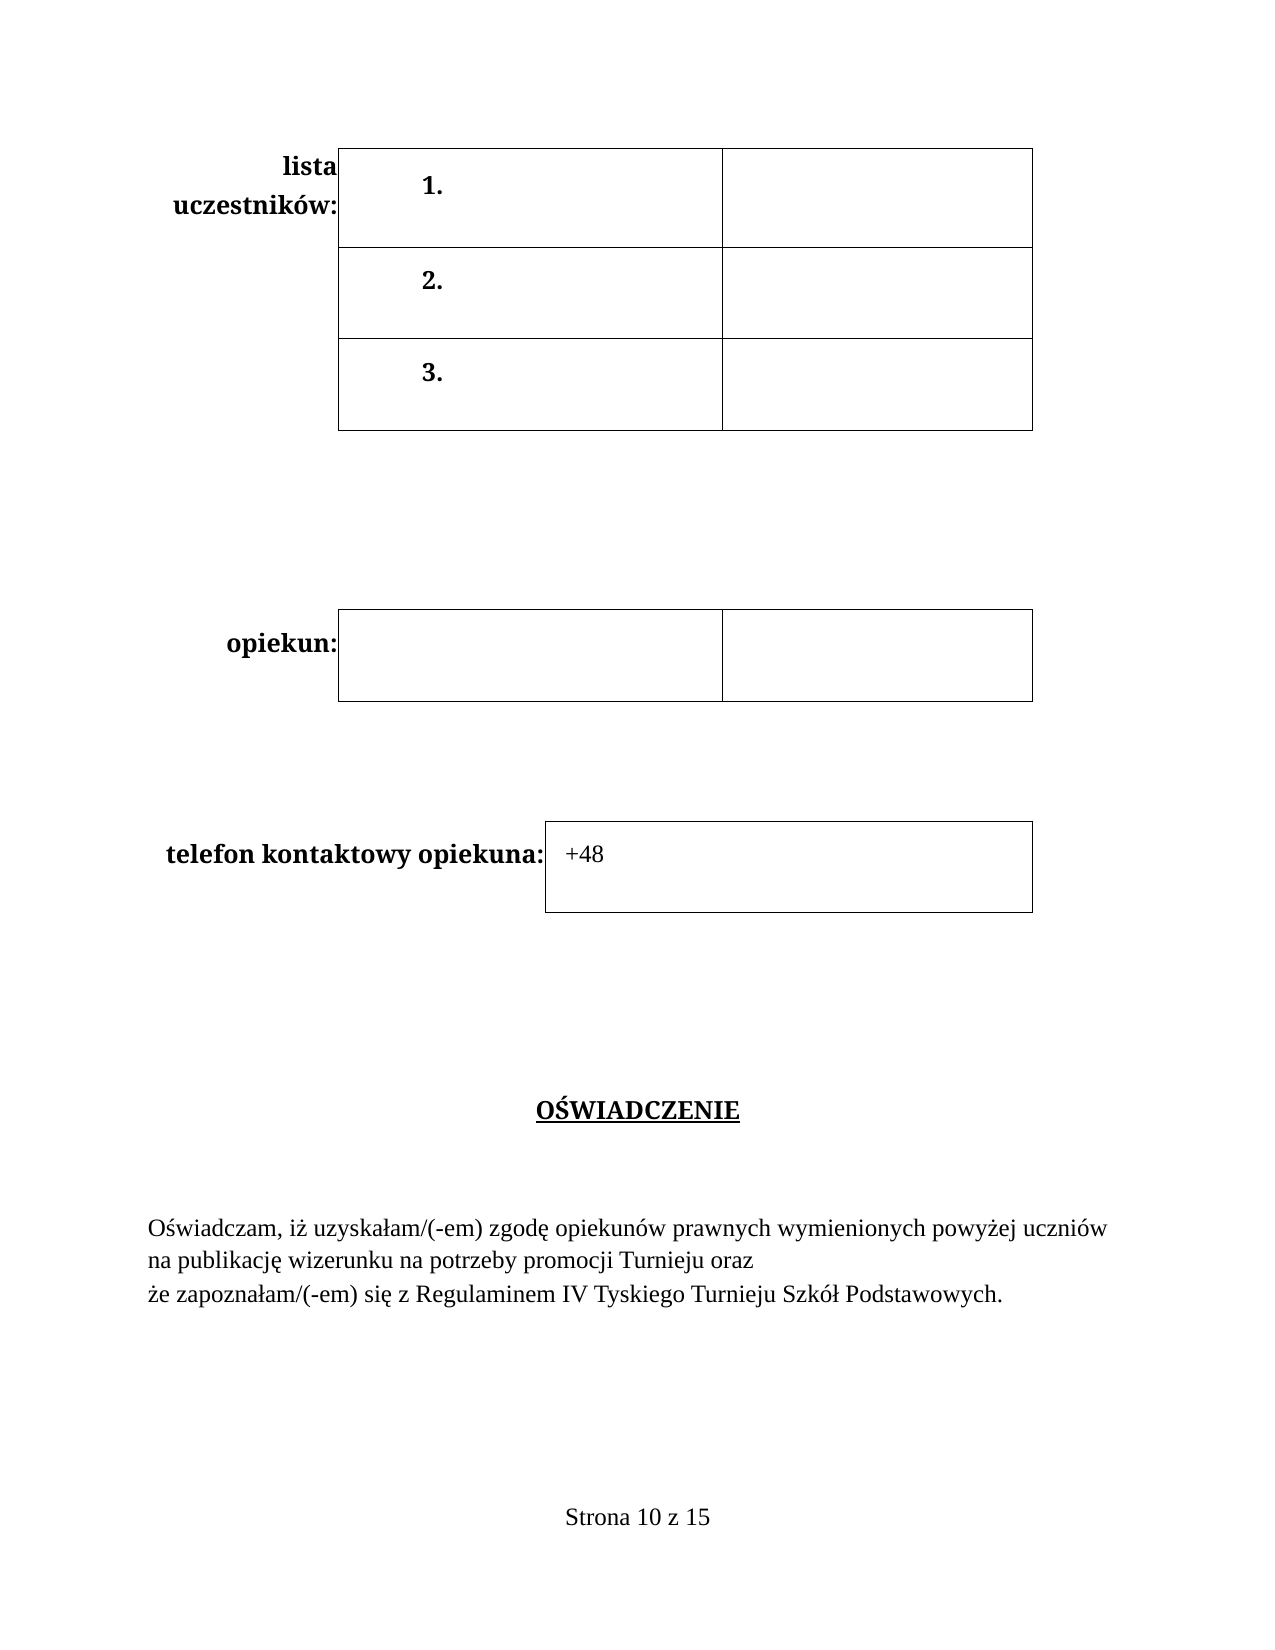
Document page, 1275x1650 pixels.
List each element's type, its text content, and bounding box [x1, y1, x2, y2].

table_cell [723, 610, 1032, 701]
table_cell 3. [339, 339, 444, 429]
table_cell [723, 149, 1032, 246]
table_cell [444, 339, 722, 429]
table_cell [1033, 148, 1106, 246]
table_cell [1033, 430, 1106, 609]
table_cell [1033, 246, 1106, 338]
table_cell 2. [339, 248, 444, 338]
table_cell [339, 431, 444, 609]
table_cell [1033, 701, 1106, 821]
table_cell [1033, 609, 1106, 701]
table_cell [139, 338, 338, 429]
table_cell [444, 702, 722, 821]
table_cell telefon kontaktowy opiekuna: [139, 821, 545, 912]
table_cell +48 [546, 822, 1032, 912]
text OŚWIADCZENIE [148, 1093, 1127, 1127]
text Oświadczam, iż uzyskałam/(-em) zgodę opiekunów prawnych wymienionych powyżej uczniów na publikację wizerunku na potrzeby promocji Turnieju oraz że zapoznałam/(-em) się z Regulaminem IV Tyskiego Turnieju Szkół Podstawowych. [148, 1213, 1127, 1307]
table_cell [139, 701, 338, 821]
table_cell [339, 702, 444, 821]
table_cell [1033, 338, 1106, 429]
table_cell 1. [339, 149, 444, 246]
table_cell [139, 430, 338, 609]
table_cell [722, 431, 1033, 609]
table_cell [139, 246, 338, 338]
table_cell opiekun: [139, 609, 338, 701]
table_cell [722, 702, 1033, 821]
table_cell lista uczestników: [139, 148, 338, 246]
table_cell [444, 248, 722, 338]
table_cell [723, 248, 1032, 338]
table_cell [723, 339, 1032, 429]
table_cell [339, 610, 444, 701]
table_cell [444, 431, 722, 609]
table_cell [444, 149, 722, 246]
table_cell [1033, 821, 1106, 912]
table_cell [444, 610, 722, 701]
